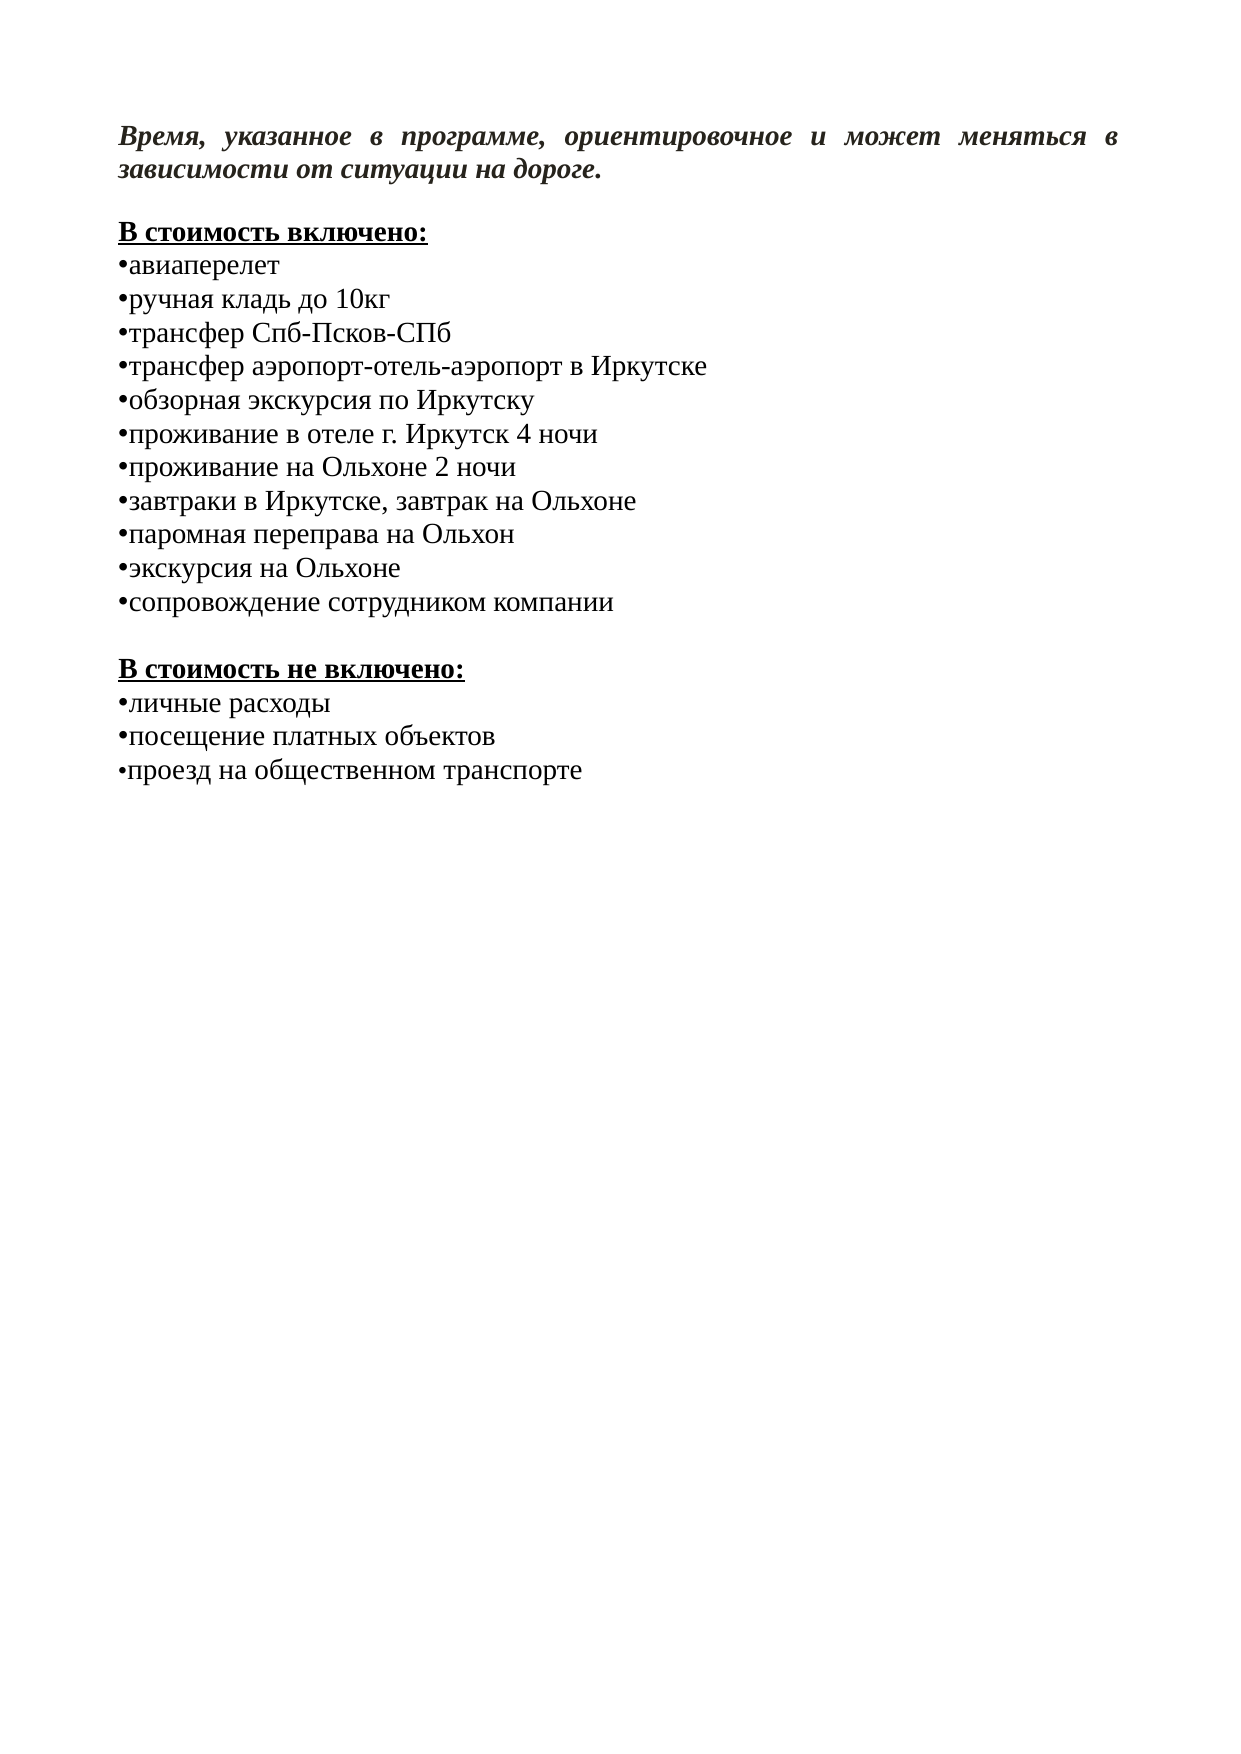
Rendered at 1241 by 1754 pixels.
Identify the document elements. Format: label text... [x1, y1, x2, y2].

text В стоимость не включено: [118, 651, 1122, 685]
list обзорная экскурсия по Иркутску [118, 382, 1122, 416]
list трансфер Спб-Псков-СПб [118, 315, 1122, 348]
list экскурсия на Ольхоне [118, 550, 1122, 584]
list сопровождение сотрудником компании [118, 584, 1122, 618]
list завтраки в Иркутске, завтрак на Ольхоне [118, 483, 1122, 517]
list личные расходы [118, 685, 1122, 718]
list трансфер аэропорт-отель-аэропорт в Иркутске [118, 348, 1122, 382]
list проживание в отеле г. Иркутск 4 ночи [118, 416, 1122, 449]
text В стоимость включено: [118, 214, 1122, 247]
list проезд на общественном транспорте [118, 752, 1122, 786]
list ручная кладь до 10кг [118, 281, 1122, 315]
list посещение платных объектов [118, 718, 1122, 752]
list паромная переправа на Ольхон [118, 517, 1122, 550]
text Время, указанное в программе, ориентировочное и может меняться в зависимости от ситуации на дороге. [118, 118, 1122, 185]
list авиаперелет [118, 247, 1122, 281]
list проживание на Ольхоне 2 ночи [118, 449, 1122, 483]
